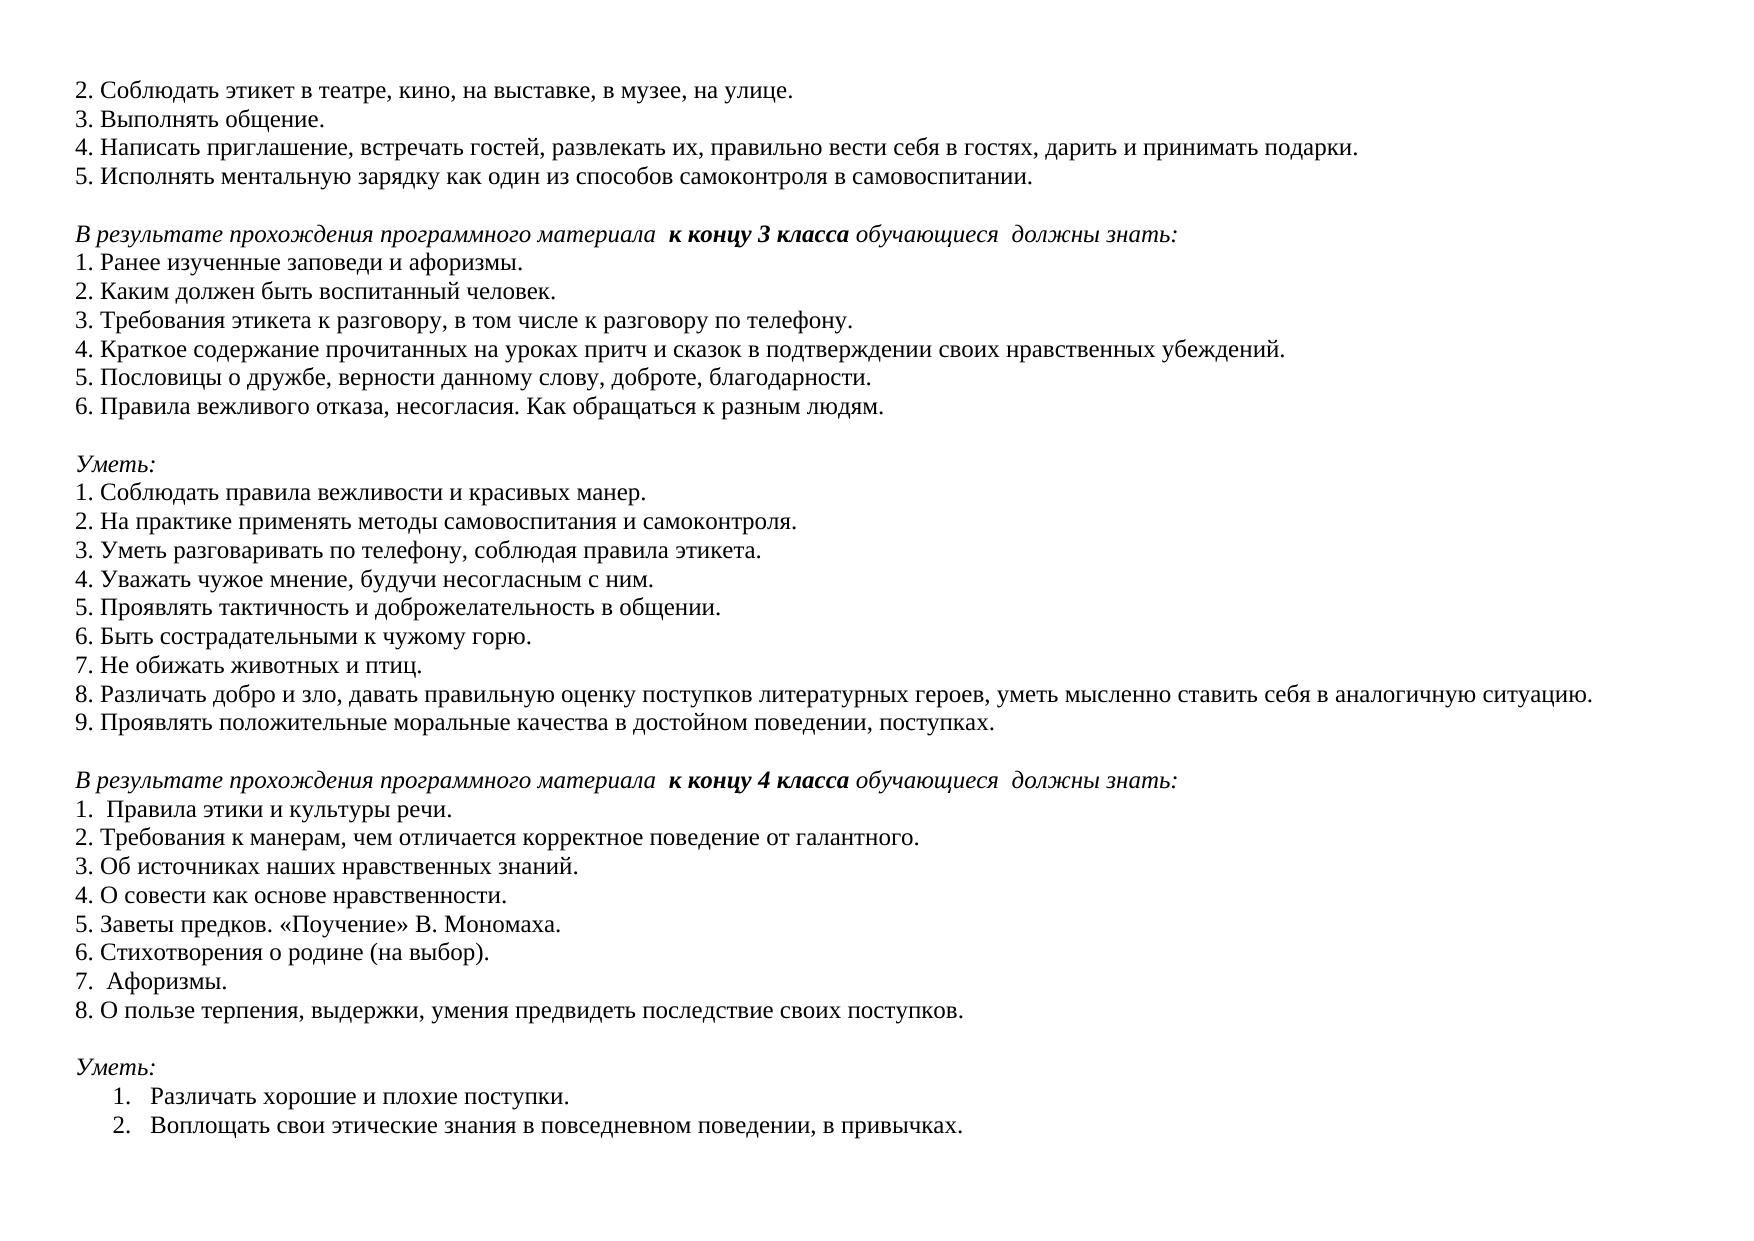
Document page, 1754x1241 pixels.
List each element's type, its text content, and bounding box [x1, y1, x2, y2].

text 7. Не обижать животных и птиц. [75, 650, 1679, 679]
text 5. Проявлять тактичность и доброжелательность в общении. [75, 592, 1679, 621]
text 6. Стихотворения о родине (на выбор). [75, 937, 1679, 966]
text В результате прохождения программного материала к концу 4 класса обучающиеся должны знать: [75, 765, 1679, 794]
text 5. Пословицы о дружбе, верности данному слову, доброте, благодарности. [75, 362, 1679, 391]
list Различать хорошие и плохие поступки. [112, 1081, 1679, 1110]
text 1. Правила этики и культуры речи. [75, 794, 1679, 822]
text 4. О совести как основе нравственности. [75, 880, 1679, 909]
text 6. Быть сострадательными к чужому горю. [75, 621, 1679, 650]
text 4. Краткое содержание прочитанных на уроках притч и сказок в подтверждении своих нравственных убеждений. [75, 334, 1679, 362]
text Уметь: [75, 449, 1679, 477]
text 1. Ранее изученные заповеди и афоризмы. [75, 247, 1679, 276]
text 2. Каким должен быть воспитанный человек. [75, 276, 1679, 305]
text 3. Требования этикета к разговору, в том числе к разговору по телефону. [75, 305, 1679, 334]
text 3. Уметь разговаривать по телефону, соблюдая правила этикета. [75, 535, 1679, 564]
text 3. Выполнять общение. [75, 104, 1679, 132]
text В результате прохождения программного материала к концу 3 класса обучающиеся должны знать: [75, 219, 1679, 247]
text 6. Правила вежливого отказа, несогласия. Как обращаться к разным людям. [75, 391, 1679, 420]
text 2. На практике применять методы самовоспитания и самоконтроля. [75, 506, 1679, 535]
text 1. Соблюдать правила вежливости и красивых манер. [75, 477, 1679, 506]
text 5. Исполнять ментальную зарядку как один из способов самоконтроля в самовоспитании. [75, 161, 1679, 190]
list Воплощать свои этические знания в повседневном поведении, в привычках. [112, 1110, 1679, 1139]
text 4. Написать приглашение, встречать гостей, развлекать их, правильно вести себя в гостях, дарить и принимать подарки. [75, 132, 1679, 161]
text 3. Об источниках наших нравственных знаний. [75, 851, 1679, 880]
text 8. Различать добро и зло, давать правильную оценку поступков литературных героев, уметь мысленно ставить себя в аналогичную ситуацию. [75, 679, 1679, 707]
text Уметь: [75, 1052, 1679, 1081]
text 7. Афоризмы. [75, 966, 1679, 995]
text 8. О пользе терпения, выдержки, умения предвидеть последствие своих поступков. [75, 995, 1679, 1024]
text 4. Уважать чужое мнение, будучи несогласным с ним. [75, 564, 1679, 592]
text 9. Проявлять положительные моральные качества в достойном поведении, поступках. [75, 707, 1679, 736]
text 5. Заветы предков. «Поучение» В. Мономаха. [75, 909, 1679, 937]
text 2. Требования к манерам, чем отличается корректное поведение от галантного. [75, 822, 1679, 851]
text 2. Соблюдать этикет в театре, кино, на выставке, в музее, на улице. [75, 75, 1679, 104]
